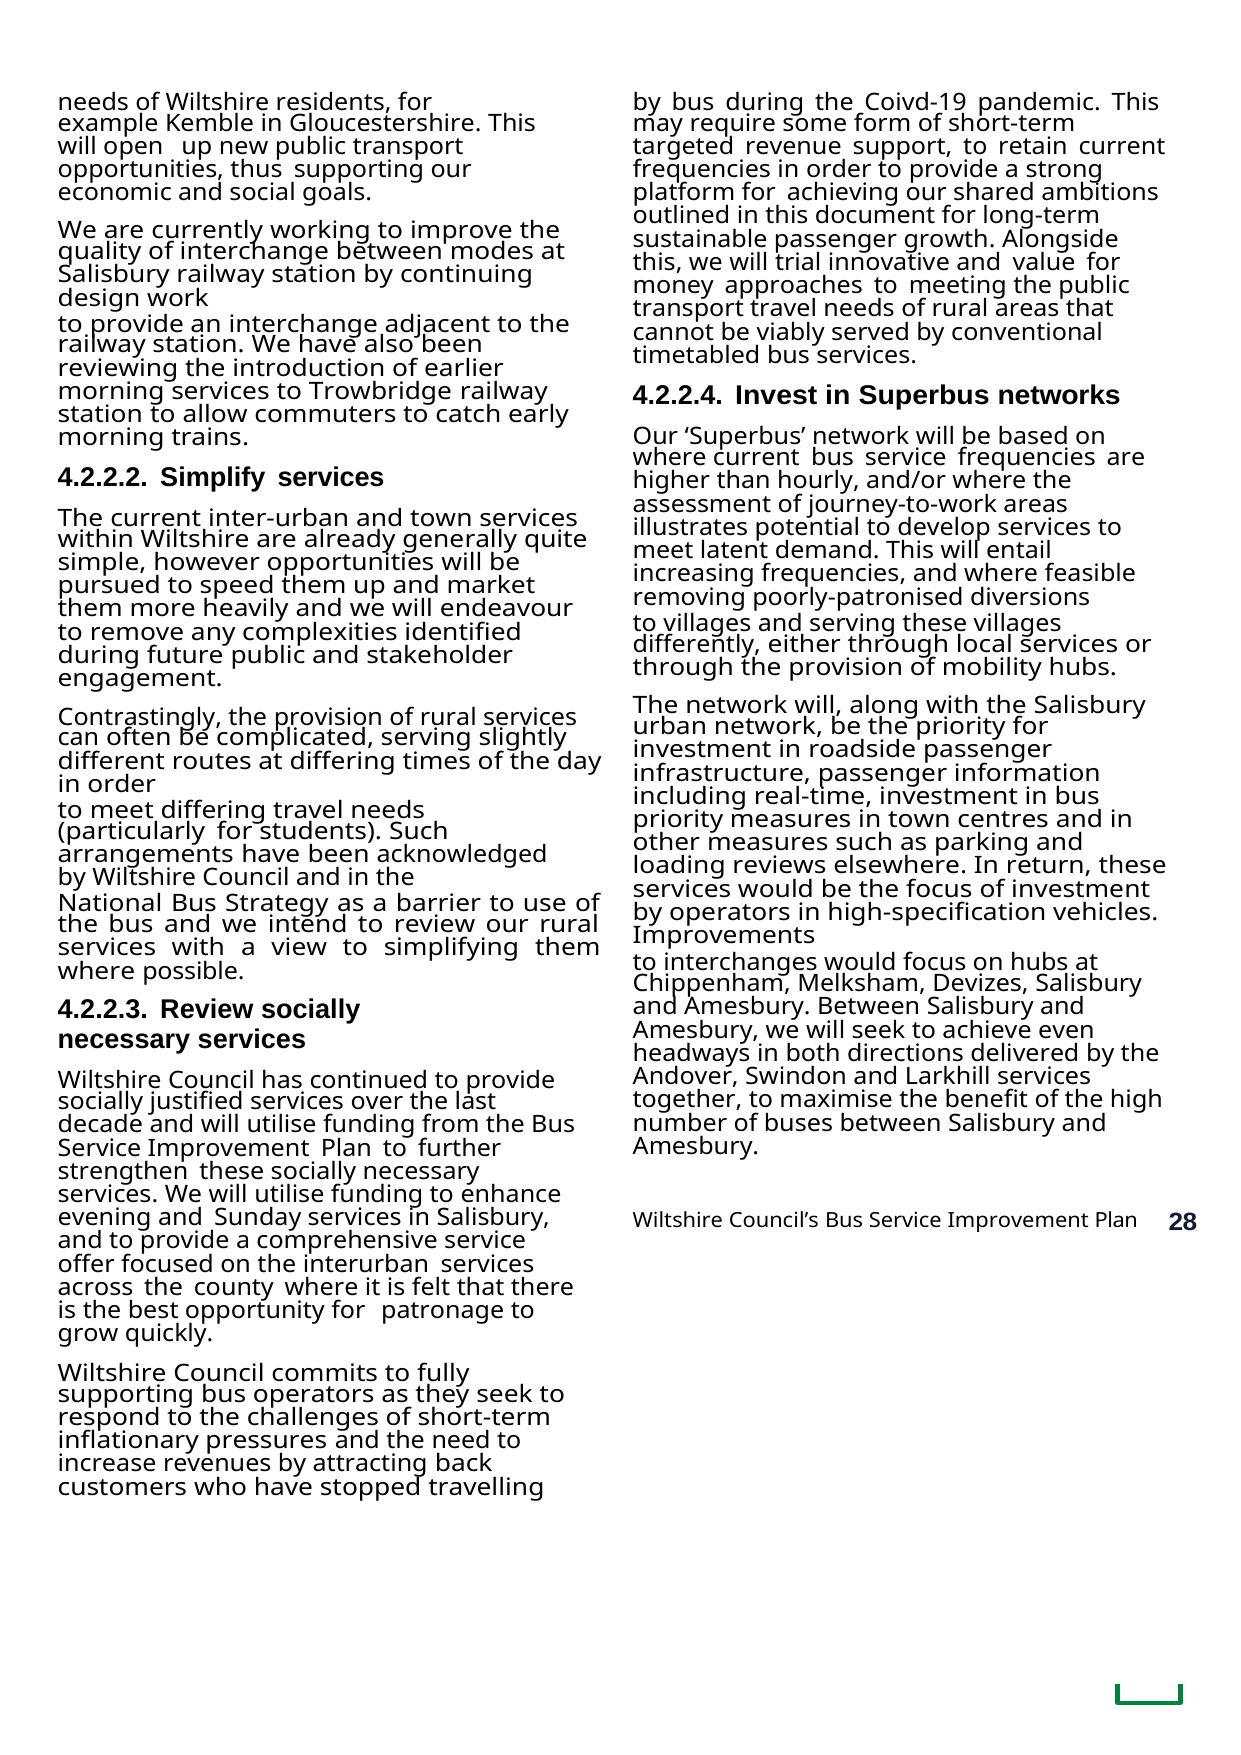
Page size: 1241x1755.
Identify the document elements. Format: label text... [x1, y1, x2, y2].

text to meet differing travel needs (particularly for students). Such arrangements have been acknowledged by Wiltshire Council and in the [57, 800, 578, 893]
text The current inter-urban and town services within Wiltshire are already generally quite simple, however opportunities will be pursued to speed them up and market them more heavily and we will endeavour to remove any complexities identified during future public and stakeholder engagement. [57, 508, 603, 693]
text to provide an interchange adjacent to the railway station. We have also been reviewing the introduction of earlier morning services to Trowbridge railway station to allow commuters to catch early morning trains. [57, 313, 603, 453]
text We are currently working to improve the quality of interchange between modes at Salisbury railway station by continuing design work [57, 220, 612, 313]
text to villages and serving these villages differently, either through local services or through the provision of mobility hubs. [632, 613, 1174, 683]
text National Bus Strategy as a barrier to use of the bus and we intend to review our rural services with a view to simplifying them where possible. [57, 893, 600, 986]
text Wiltshire Council commits to fully supporting bus operators as they seek to respond to the challenges of short-term inflationary pressures and the need to increase revenues by attracting back customers who have stopped travelling [57, 1363, 612, 1502]
text Wiltshire Council has continued to provide socially justified services over the last decade and will utilise funding from the Bus Service Improvement Plan to further strengthen these socially necessary services. We will utilise funding to enhance evening and Sunday services in Salisbury, and to provide a comprehensive service offer focused on the interurban services across the county where it is felt that there is the best opportunity for patronage to grow quickly. [57, 1070, 578, 1349]
subtitle Simplify services [57, 461, 612, 492]
subtitle Invest in Superbus networks [632, 379, 1197, 411]
text by bus during the Coivd-19 pandemic. This may require some form of short-term targeted revenue support, to retain current frequencies in order to provide a strong platform for achieving our shared ambitions outlined in this document for long-term sustainable passenger growth. Alongside this, we will trial innovative and value for money approaches to meeting the public transport travel needs of rural areas that cannot be viably served by conventional timetabled bus services. [632, 92, 1174, 370]
text The network will, along with the Salisbury urban network, be the priority for investment in roadside passenger infrastructure, passenger information including real-time, investment in bus priority measures in town centres and in other measures such as parking and loading reviews elsewhere. In return, these services would be the focus of investment by operators in high-specification vehicles. Improvements [632, 695, 1182, 951]
text Contrastingly, the provision of rural services can often be complicated, serving slightly different routes at differing times of the day in order [57, 706, 612, 799]
text to interchanges would focus on hubs at Chippenham, Melksham, Devizes, Salisbury and Amesbury. Between Salisbury and Amesbury, we will seek to achieve even headways in both directions delivered by the Andover, Swindon and Larkhill services together, to maximise the benefit of the high number of buses between Salisbury and Amesbury. [632, 952, 1178, 1161]
text needs of Wiltshire residents, for example Kemble in Gloucestershire. This will open up new public transport opportunities, thus supporting our economic and social goals. [57, 92, 539, 208]
text Wiltshire Council’s Bus Service Improvement Plan 28 [632, 1204, 1197, 1235]
text Our ‘Superbus’ network will be based on where current bus service frequencies are higher than hourly, and/or where the assessment of journey-to-work areas illustrates potential to develop services to meet latent demand. This will entail increasing frequencies, and where feasible removing poorly-patronised diversions [632, 426, 1174, 612]
subtitle Review socially necessary services [57, 994, 368, 1054]
